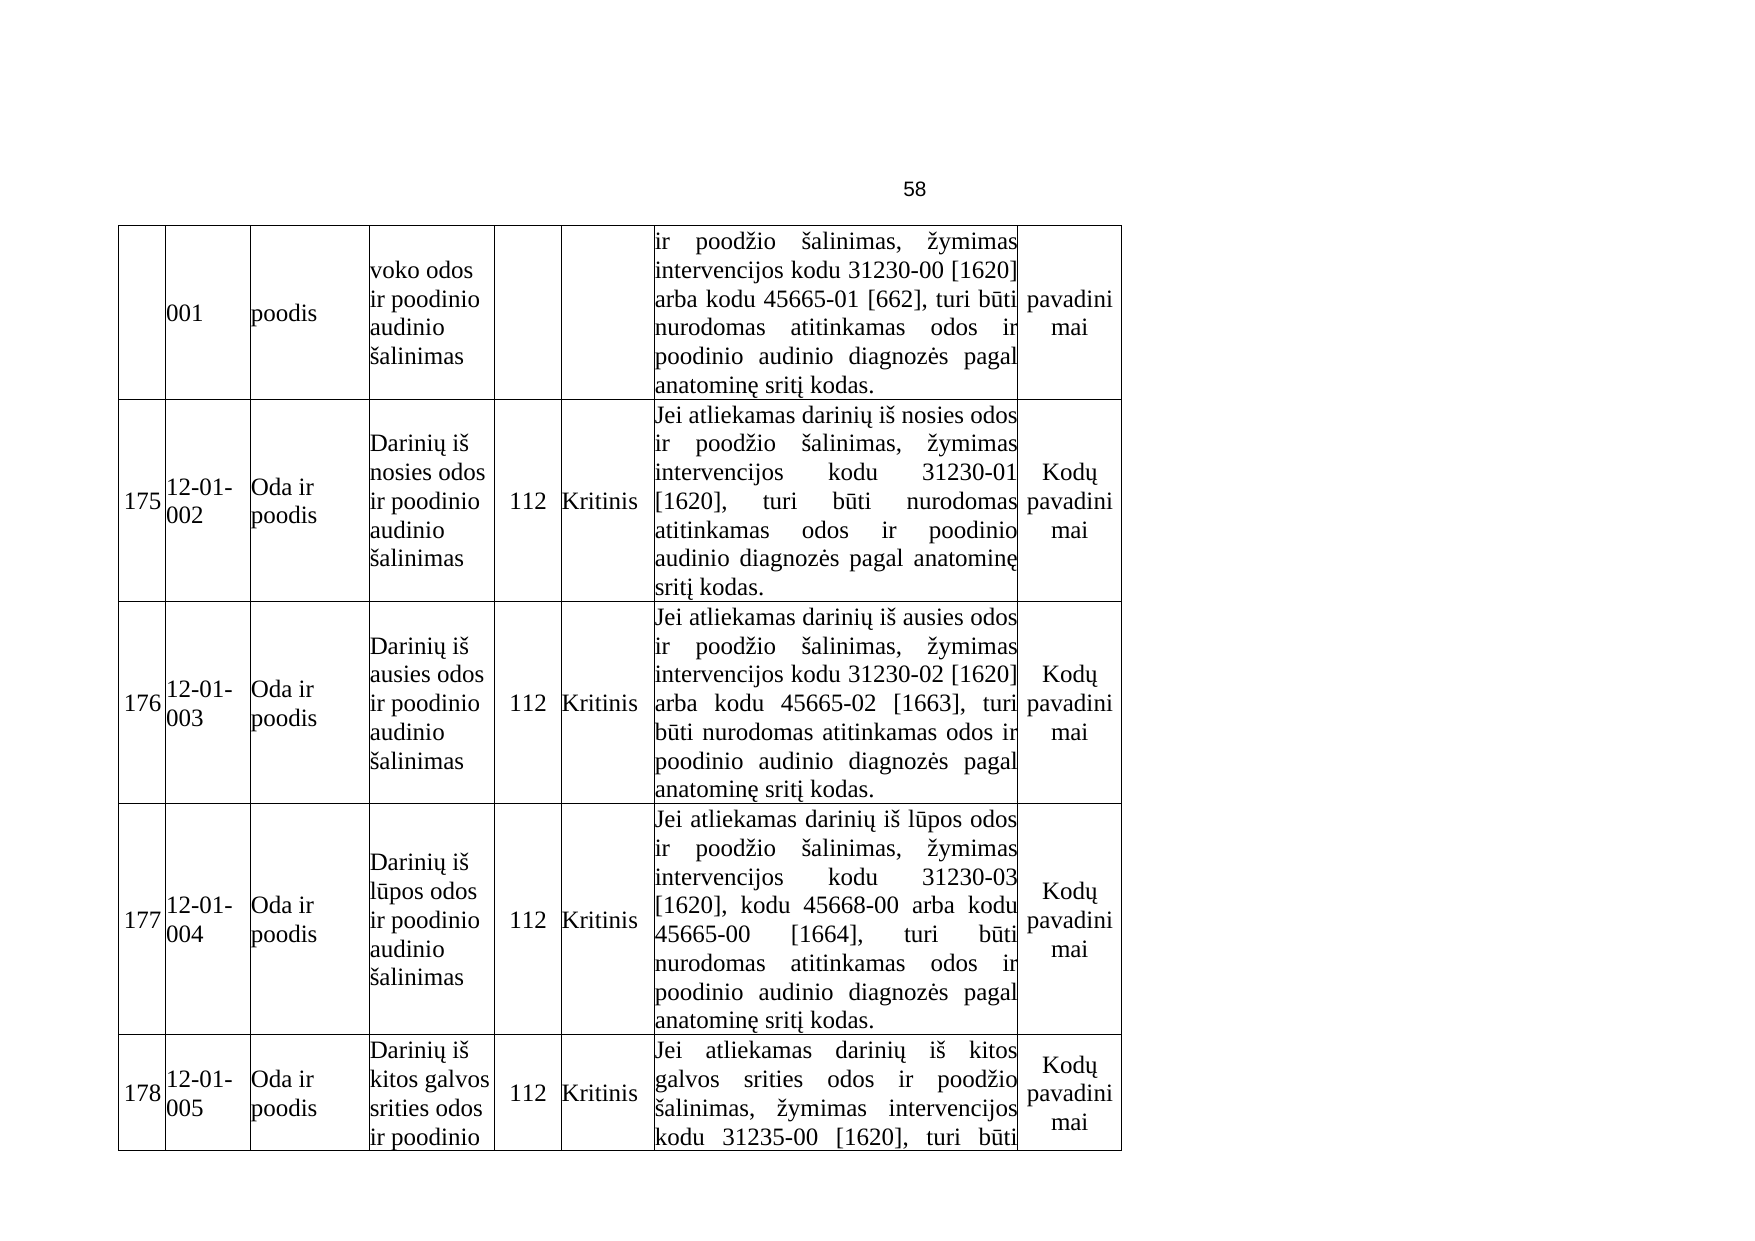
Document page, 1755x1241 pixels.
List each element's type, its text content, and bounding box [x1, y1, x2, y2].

table_cell 177 [119, 804, 165, 1034]
table_cell Kritinis [562, 804, 654, 1034]
table_cell poodis [251, 226, 369, 399]
table_cell Oda ir poodis [251, 1035, 369, 1150]
table_cell 112 [495, 602, 561, 803]
table_cell 112 [495, 400, 561, 601]
table_cell 112 [495, 804, 561, 1034]
table_cell 112 [495, 1035, 561, 1150]
table_cell [495, 226, 561, 399]
table_cell Oda ir poodis [251, 602, 369, 803]
table_cell Kodų pavadinimai [1018, 804, 1121, 1034]
table_cell Darinių iš kitos galvos srities odos ir poodinio [370, 1035, 494, 1150]
table_cell Oda ir poodis [251, 804, 369, 1034]
table_cell Kritinis [562, 1035, 654, 1150]
table_cell [562, 226, 654, 399]
table_cell Jei atliekamas darinių iš lūpos odos ir poodžio šalinimas, žymimas intervencijos kodu 31230-03 [1620], kodu 45668-00 arba kodu 45665-00 [1664], turi būti nurodomas atitinkamas odos ir poodinio audinio diagnozės pagal anatominę sritį kodas. [655, 804, 1017, 1034]
table_cell Kodų pavadinimai [1018, 1035, 1121, 1150]
table_cell Kodų pavadinimai [1018, 602, 1121, 803]
table_cell Kodų pavadinimai [1018, 400, 1121, 601]
table_cell [119, 226, 165, 399]
table_cell Darinių iš lūpos odos ir poodinio audinio šalinimas [370, 804, 494, 1034]
table_cell ir poodžio šalinimas, žymimas intervencijos kodu 31230-00 [1620] arba kodu 45665-01 [662], turi būti nurodomas atitinkamas odos ir poodinio audinio diagnozės pagal anatominę sritį kodas. [655, 226, 1017, 399]
table_cell voko odos ir poodinio audinio šalinimas [370, 226, 494, 399]
table_cell 12-01-004 [166, 804, 250, 1034]
table_cell Oda ir poodis [251, 400, 369, 601]
table_cell 001 [166, 226, 250, 399]
table_cell Darinių iš ausies odos ir poodinio audinio šalinimas [370, 602, 494, 803]
table_cell Jei atliekamas darinių iš ausies odos ir poodžio šalinimas, žymimas intervencijos kodu 31230-02 [1620] arba kodu 45665-02 [1663], turi būti nurodomas atitinkamas odos ir poodinio audinio diagnozės pagal anatominę sritį kodas. [655, 602, 1017, 803]
table_cell 175 [119, 400, 165, 601]
table_cell 12-01-003 [166, 602, 250, 803]
table_cell Jei atliekamas darinių iš nosies odos ir poodžio šalinimas, žymimas intervencijos kodu 31230-01 [1620], turi būti nurodomas atitinkamas odos ir poodinio audinio diagnozės pagal anatominę sritį kodas. [655, 400, 1017, 601]
table_cell pavadinimai [1018, 226, 1121, 399]
table_cell Jei atliekamas darinių iš kitos galvos srities odos ir poodžio šalinimas, žymimas intervencijos kodu 31235-00 [1620], turi būti [655, 1035, 1017, 1150]
table_cell 178 [119, 1035, 165, 1150]
table_cell Kritinis [562, 400, 654, 601]
table_cell 12-01-002 [166, 400, 250, 601]
table_cell 12-01-005 [166, 1035, 250, 1150]
table_cell 176 [119, 602, 165, 803]
table_cell Kritinis [562, 602, 654, 803]
table_cell Darinių iš nosies odos ir poodinio audinio šalinimas [370, 400, 494, 601]
